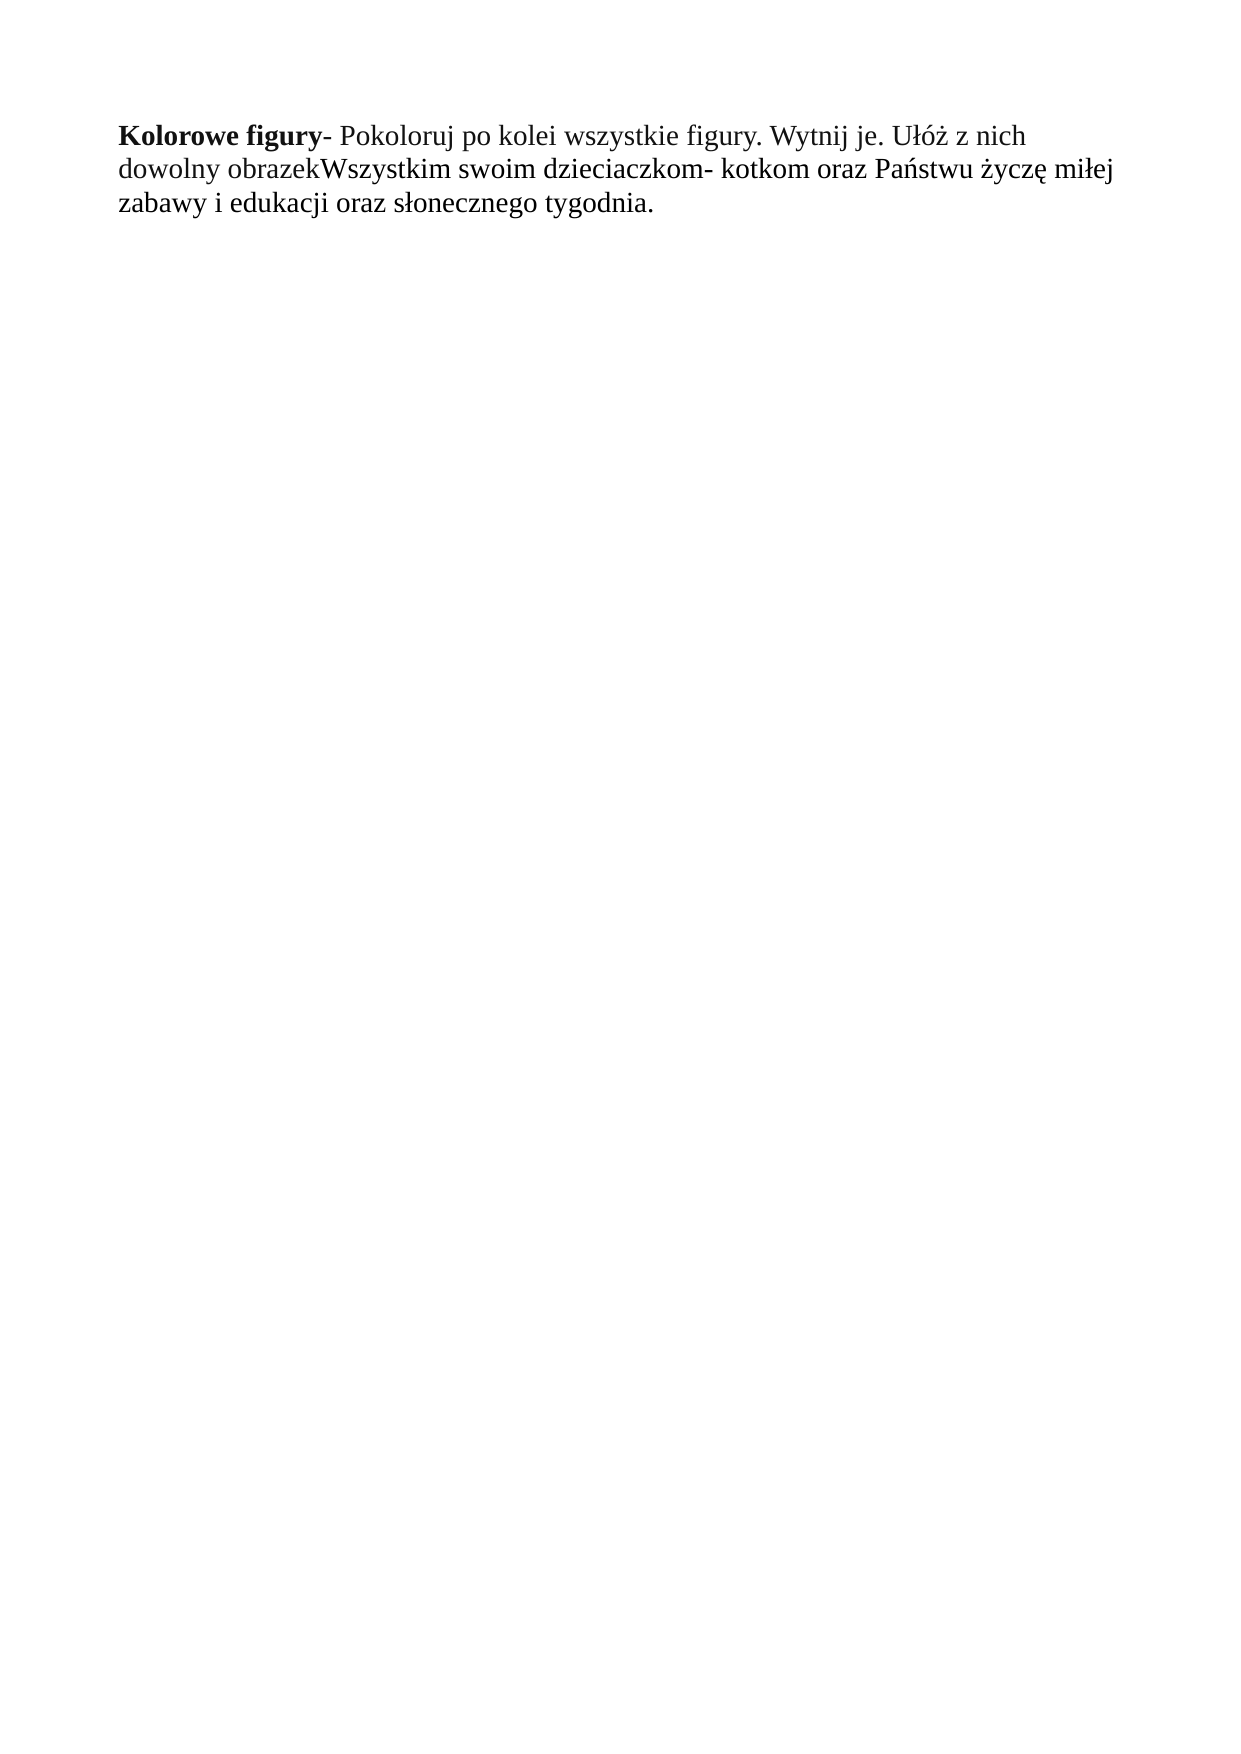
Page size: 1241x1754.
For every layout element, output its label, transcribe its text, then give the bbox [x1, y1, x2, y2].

text Kolorowe figury- Pokoloruj po kolei wszystkie figury. Wytnij je. Ułóż z nich dowolny obrazekWszystkim swoim dzieciaczkom- kotkom oraz Państwu życzę miłej zabawy i edukacji oraz słonecznego tygodnia. [118, 118, 1122, 219]
